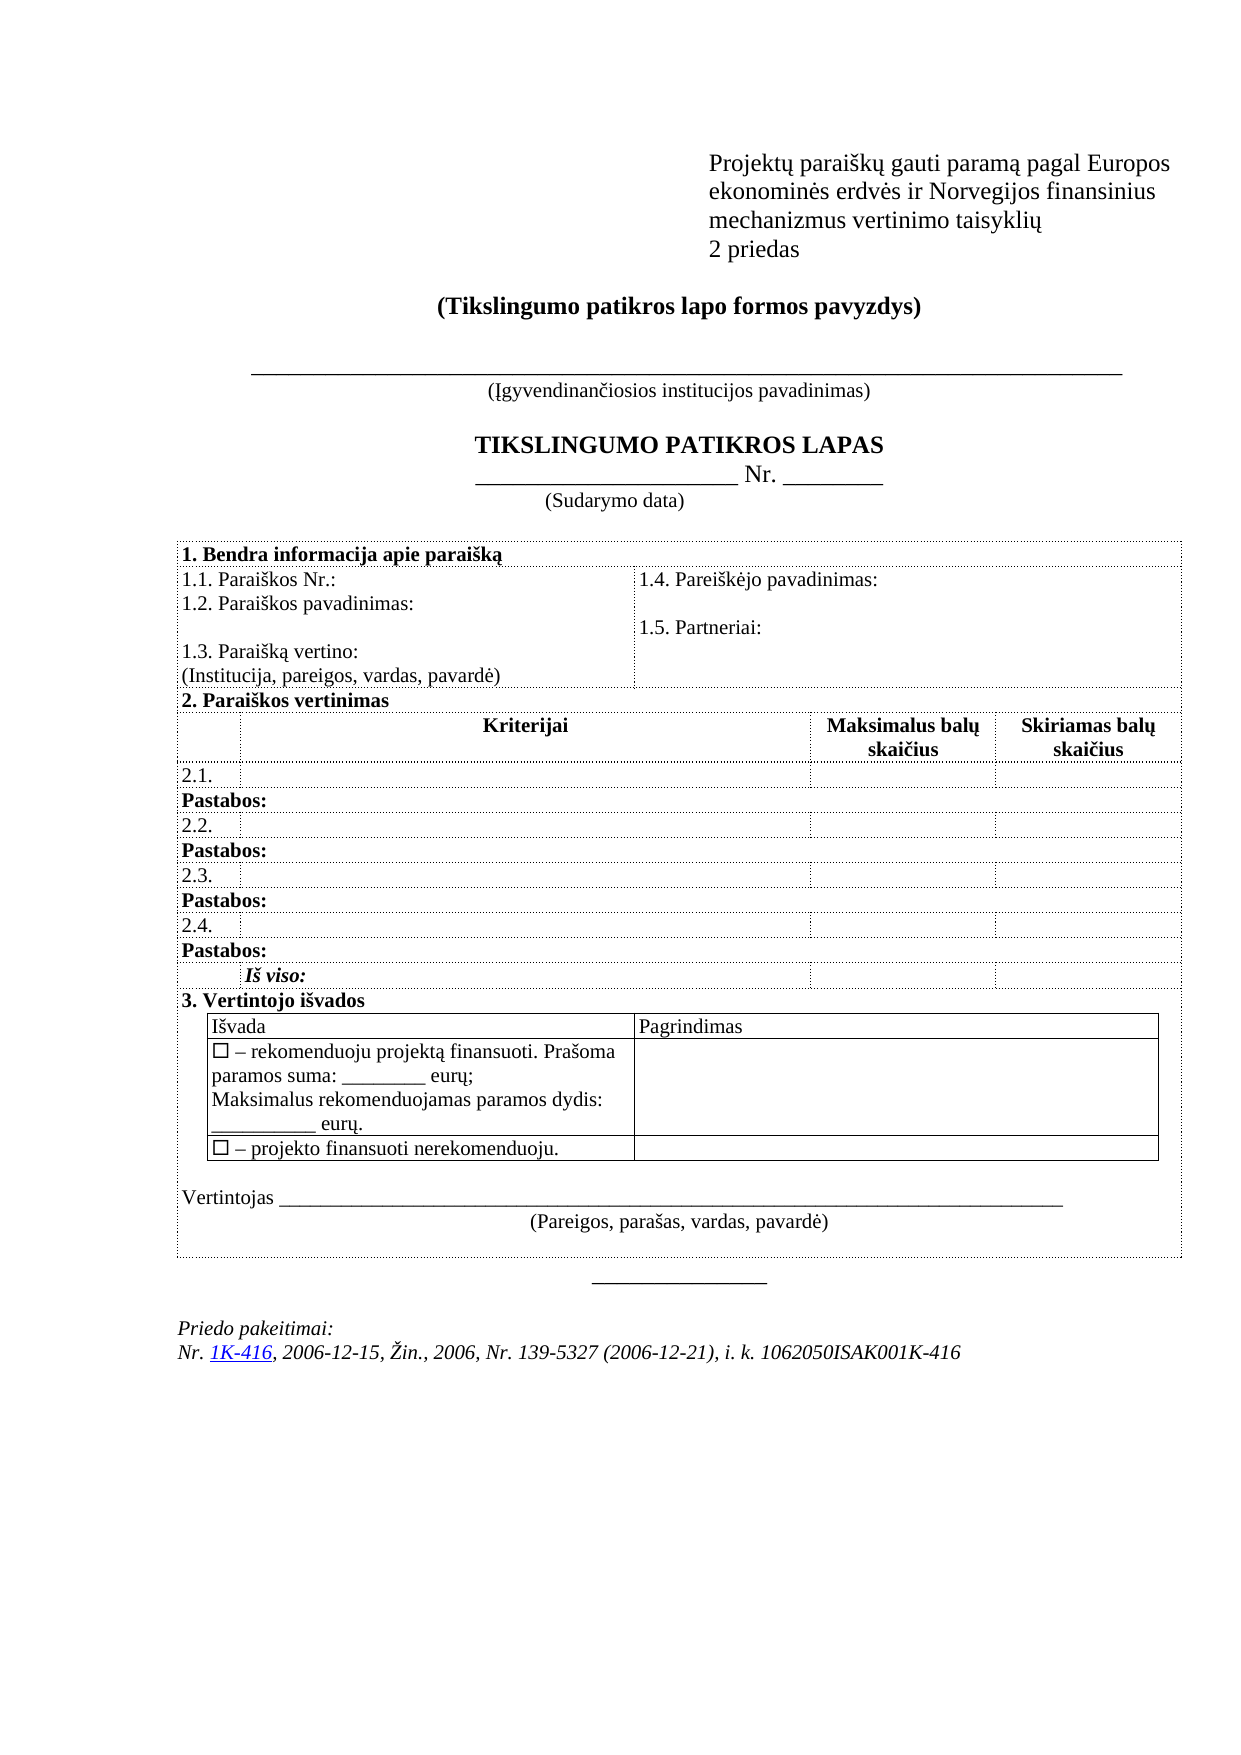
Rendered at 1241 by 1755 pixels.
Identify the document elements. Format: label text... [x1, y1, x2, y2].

text __ [177, 349, 1181, 378]
table_cell 2.3. [177, 862, 240, 887]
table_cell [996, 912, 1181, 937]
table_cell Pastabos: [177, 937, 1181, 962]
table_cell Maksimalus balų skaičius [811, 712, 996, 761]
text ekonominės erdvės ir Norvegijos finansinius [177, 176, 1181, 205]
table_cell Išvada [208, 1014, 634, 1038]
text TIKSLINGUMO PATIKROS LAPAS [177, 430, 1181, 459]
text (Sudarymo data) [177, 488, 1181, 512]
table_cell 3. Vertintojo išvados [177, 988, 1181, 1012]
table_cell  – projekto finansuoti nerekomenduoju. [208, 1136, 634, 1160]
table_cell 2.1. [177, 761, 240, 787]
table_cell Pastabos: [177, 887, 1181, 912]
table_cell [240, 912, 811, 937]
table_cell [177, 1135, 207, 1160]
table_cell Kriterijai [240, 712, 811, 761]
text ______________ [177, 1258, 1181, 1287]
table_cell [177, 1013, 207, 1038]
table_cell [996, 862, 1181, 887]
table_header 1. Bendra informacija apie paraišką [177, 541, 1181, 566]
table_cell [996, 962, 1181, 987]
table_cell [811, 812, 996, 837]
table_cell [635, 1039, 1158, 1135]
text 2 priedas [177, 234, 1181, 263]
table_cell [811, 962, 996, 987]
table_cell 2.2. [177, 812, 240, 837]
table_cell  – rekomenduoju projektą finansuoti. Prašoma paramos suma: ________ eurų; Maksimalus rekomenduojamas paramos dydis: __________ eurų. [208, 1039, 634, 1135]
text _____________________ Nr. ________ [177, 459, 1181, 488]
table_cell Pastabos: [177, 787, 1181, 812]
table_cell [240, 761, 811, 787]
table_cell [996, 812, 1181, 837]
table_cell [1159, 1038, 1181, 1135]
text Projektų paraiškų gauti paramą pagal Europos [177, 148, 1181, 176]
text Priedo pakeitimai: [177, 1316, 1181, 1340]
table_cell [177, 712, 240, 761]
table_cell Pastabos: [177, 837, 1181, 862]
table_cell [240, 812, 811, 837]
text Nr. 1K-416, 2006-12-15, Žin., 2006, Nr. 139-5327 (2006-12-21), i. k. 1062050ISAK001K-416 [177, 1340, 1181, 1364]
table_cell [1159, 1135, 1181, 1160]
table_cell 1.4. Pareiškėjo pavadinimas: 1.5. Partneriai: [634, 566, 1181, 687]
table_cell Pagrindimas [635, 1014, 1158, 1038]
table_cell [635, 1136, 1158, 1160]
table_cell [996, 761, 1181, 787]
table_cell [177, 962, 240, 987]
table_cell 2. Paraiškos vertinimas [177, 687, 1181, 712]
table_cell Vertintojas _ (Pareigos, parašas, vardas, pavardė) [177, 1160, 1181, 1257]
table_cell [177, 1038, 207, 1135]
text (Įgyvendinančiosios institucijos pavadinimas) [177, 378, 1181, 402]
table_cell 2.4. [177, 912, 240, 937]
table_cell 1.1. Paraiškos Nr.: 1.2. Paraiškos pavadinimas: 1.3. Paraišką vertino: (Institucija, pareigos, vardas, pavardė) [177, 566, 634, 687]
table_cell [240, 862, 811, 887]
table_cell [811, 912, 996, 937]
table_cell [811, 761, 996, 787]
text (Tikslingumo patikros lapo formos pavyzdys) [177, 291, 1181, 320]
table_cell Iš viso: [240, 962, 811, 987]
text mechanizmus vertinimo taisyklių [177, 205, 1181, 234]
table_cell Skiriamas balų skaičius [996, 712, 1181, 761]
table_cell [811, 862, 996, 887]
table_cell [1159, 1013, 1181, 1038]
